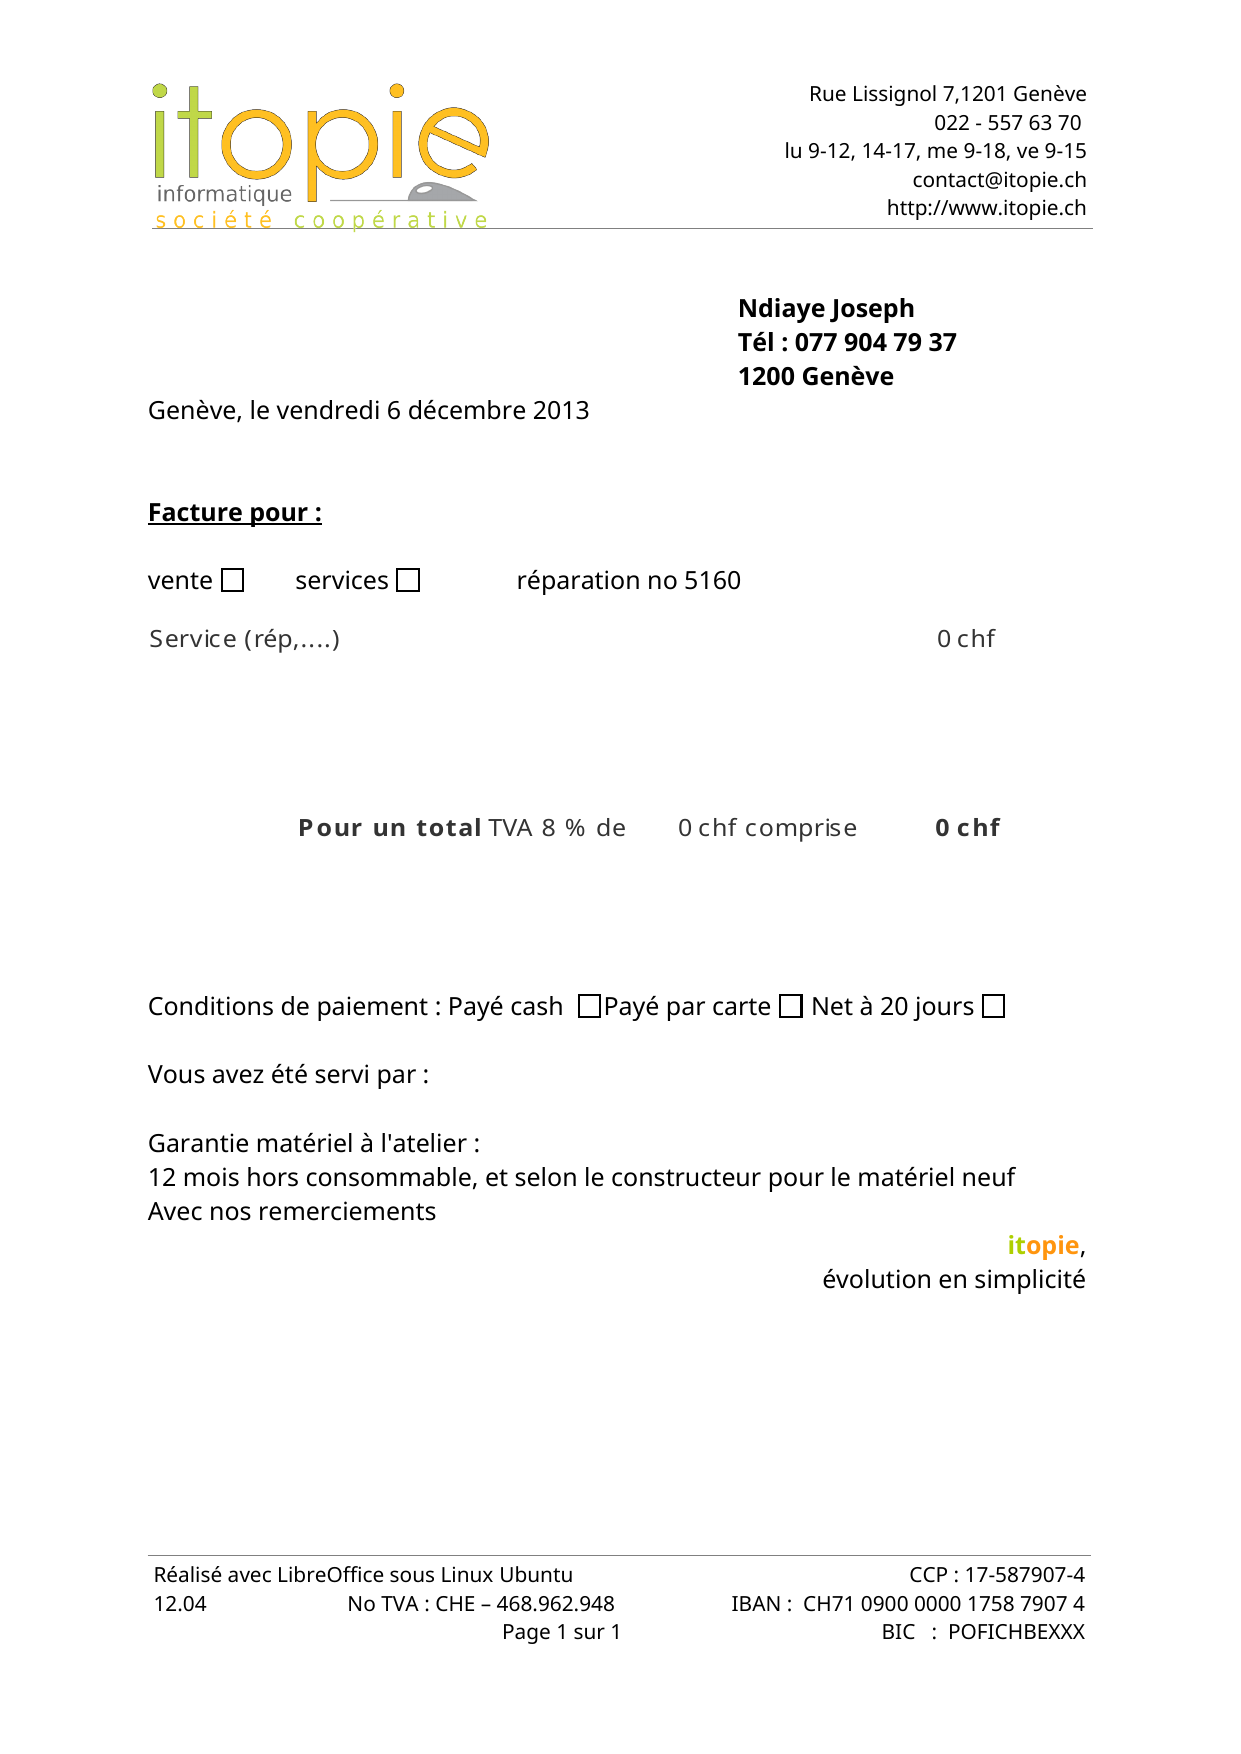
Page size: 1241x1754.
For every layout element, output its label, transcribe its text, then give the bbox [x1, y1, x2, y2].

text itopie, [148, 1227, 1093, 1262]
text Facture pour : [148, 495, 1093, 529]
text 1200 Genève [148, 358, 1093, 392]
text Conditions de paiement : Payé cash Payé par carte Net à 20 jours [148, 989, 1093, 1023]
text évolution en simplicité [148, 1262, 1093, 1296]
text Genève, le vendredi 6 décembre 2013 [148, 392, 1093, 427]
text Garantie matériel à l'atelier : [148, 1125, 1093, 1159]
text vente services réparation no 5160 [148, 563, 1093, 597]
picture [138, 72, 500, 244]
text Ndiaye Joseph [148, 290, 1093, 324]
text Avec nos remerciements [148, 1193, 1093, 1227]
text Tél : 077 904 79 37 [148, 324, 1093, 358]
text Vous avez été servi par : [148, 1057, 1093, 1091]
text 12 mois hors consommable, et selon le constructeur pour le matériel neuf [148, 1159, 1093, 1193]
